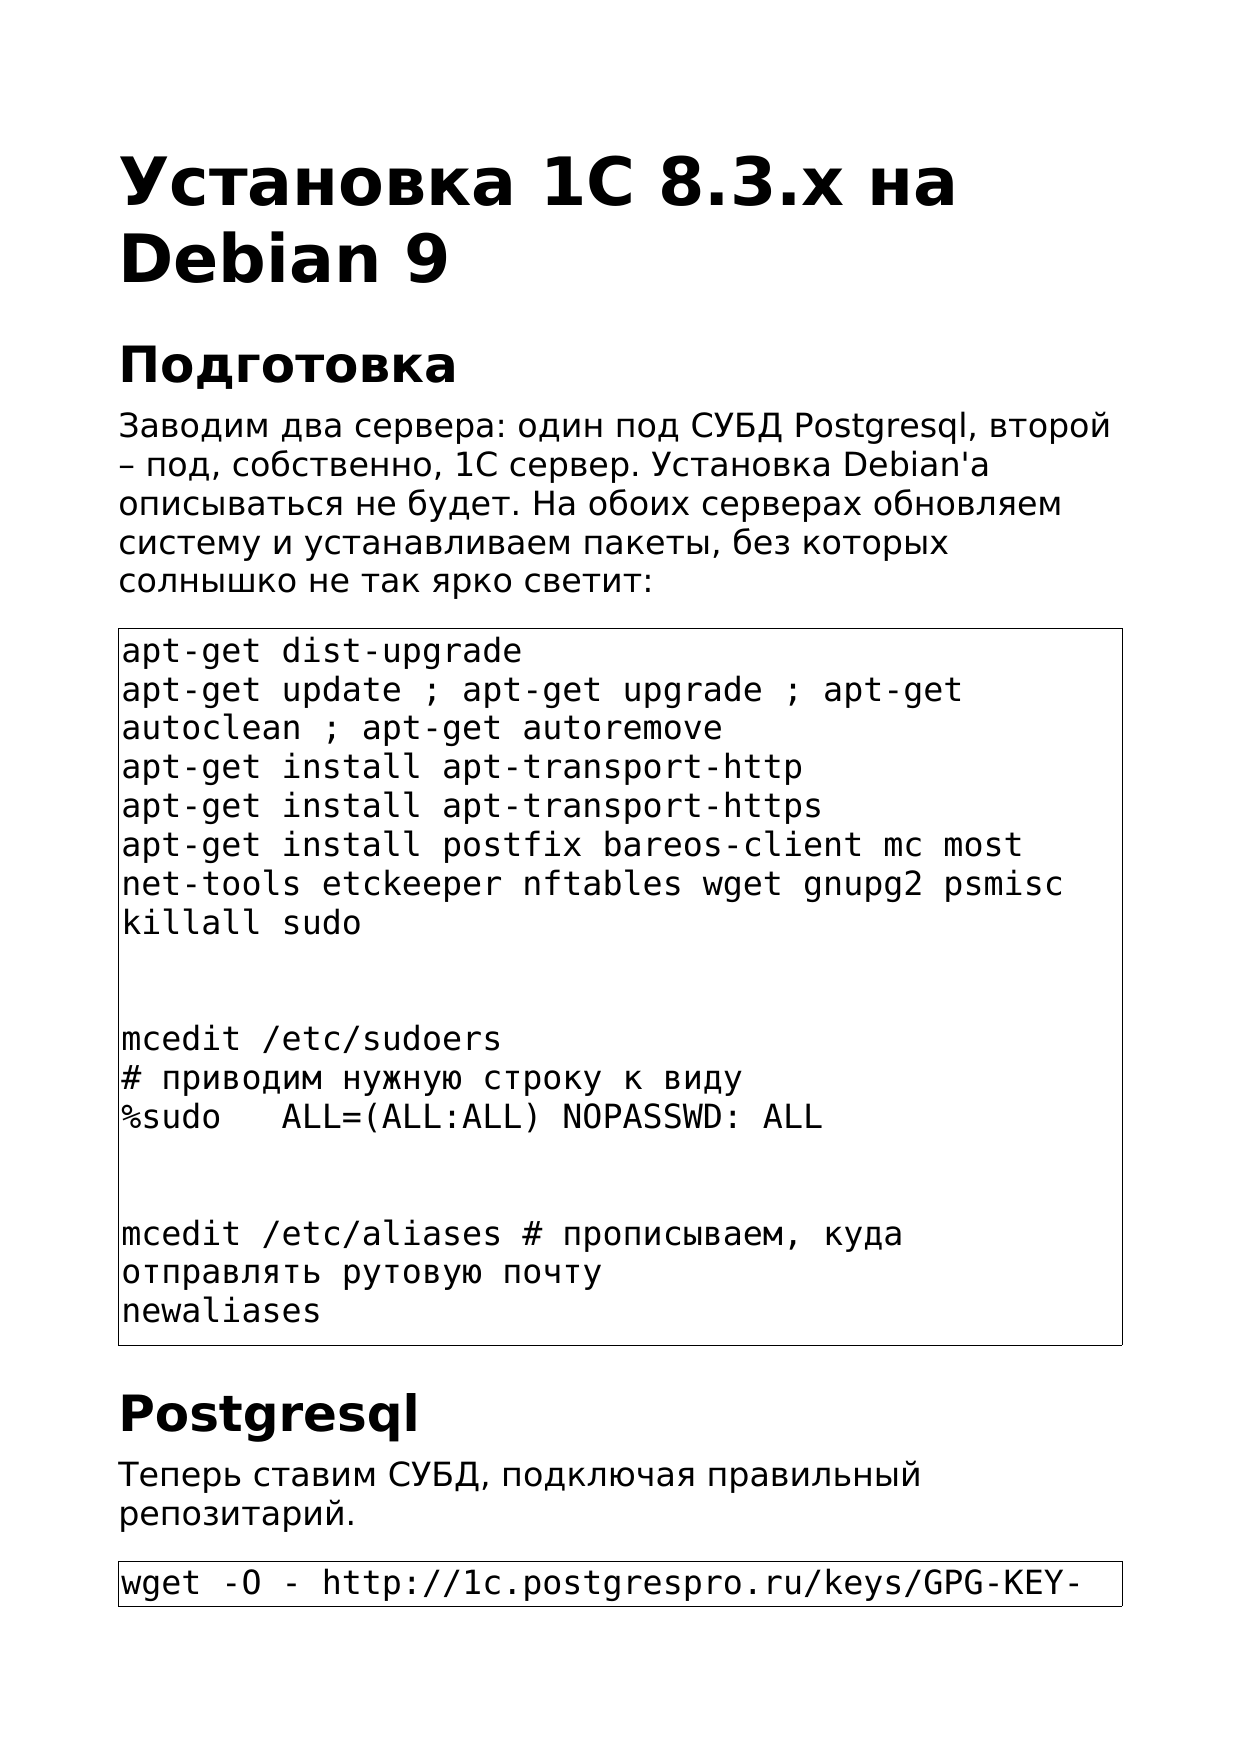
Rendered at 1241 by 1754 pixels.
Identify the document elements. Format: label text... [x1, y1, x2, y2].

table_header apt-get dist-upgrade apt-get update ; apt-get upgrade ; apt-get autoclean ; apt-get autoremove apt-get install apt-transport-http apt-get install apt-transport-https apt-get install postfix bareos-client mc most net-tools etckeeper nftables wget gnupg2 psmisc killall sudo mcedit /etc/sudoers # приводим нужную строку к виду %sudo ALL=(ALL:ALL) NOPASSWD: ALL mcedit /etc/aliases # прописываем, куда отправлять рутовую почту newaliases [119, 629, 1122, 1345]
subtitle Подготовка [118, 336, 1122, 394]
subtitle Установка 1С 8.3.х на Debian 9 [118, 143, 1122, 298]
table_header wget -O - http://1c.postgrespro.ru/keys/GPG-KEY- [119, 1562, 1122, 1606]
text Теперь ставим СУБД, подключая правильный репозитарий. [118, 1456, 1122, 1533]
subtitle Postgresql [118, 1385, 1122, 1443]
text Заводим два сервера: один под СУБД Postgresql, второй – под, собственно, 1С сервер. Установка Debian'а описываться не будет. На обоих серверах обновляем систему и устанавливаем пакеты, без которых солнышко не так ярко светит: [118, 407, 1122, 601]
